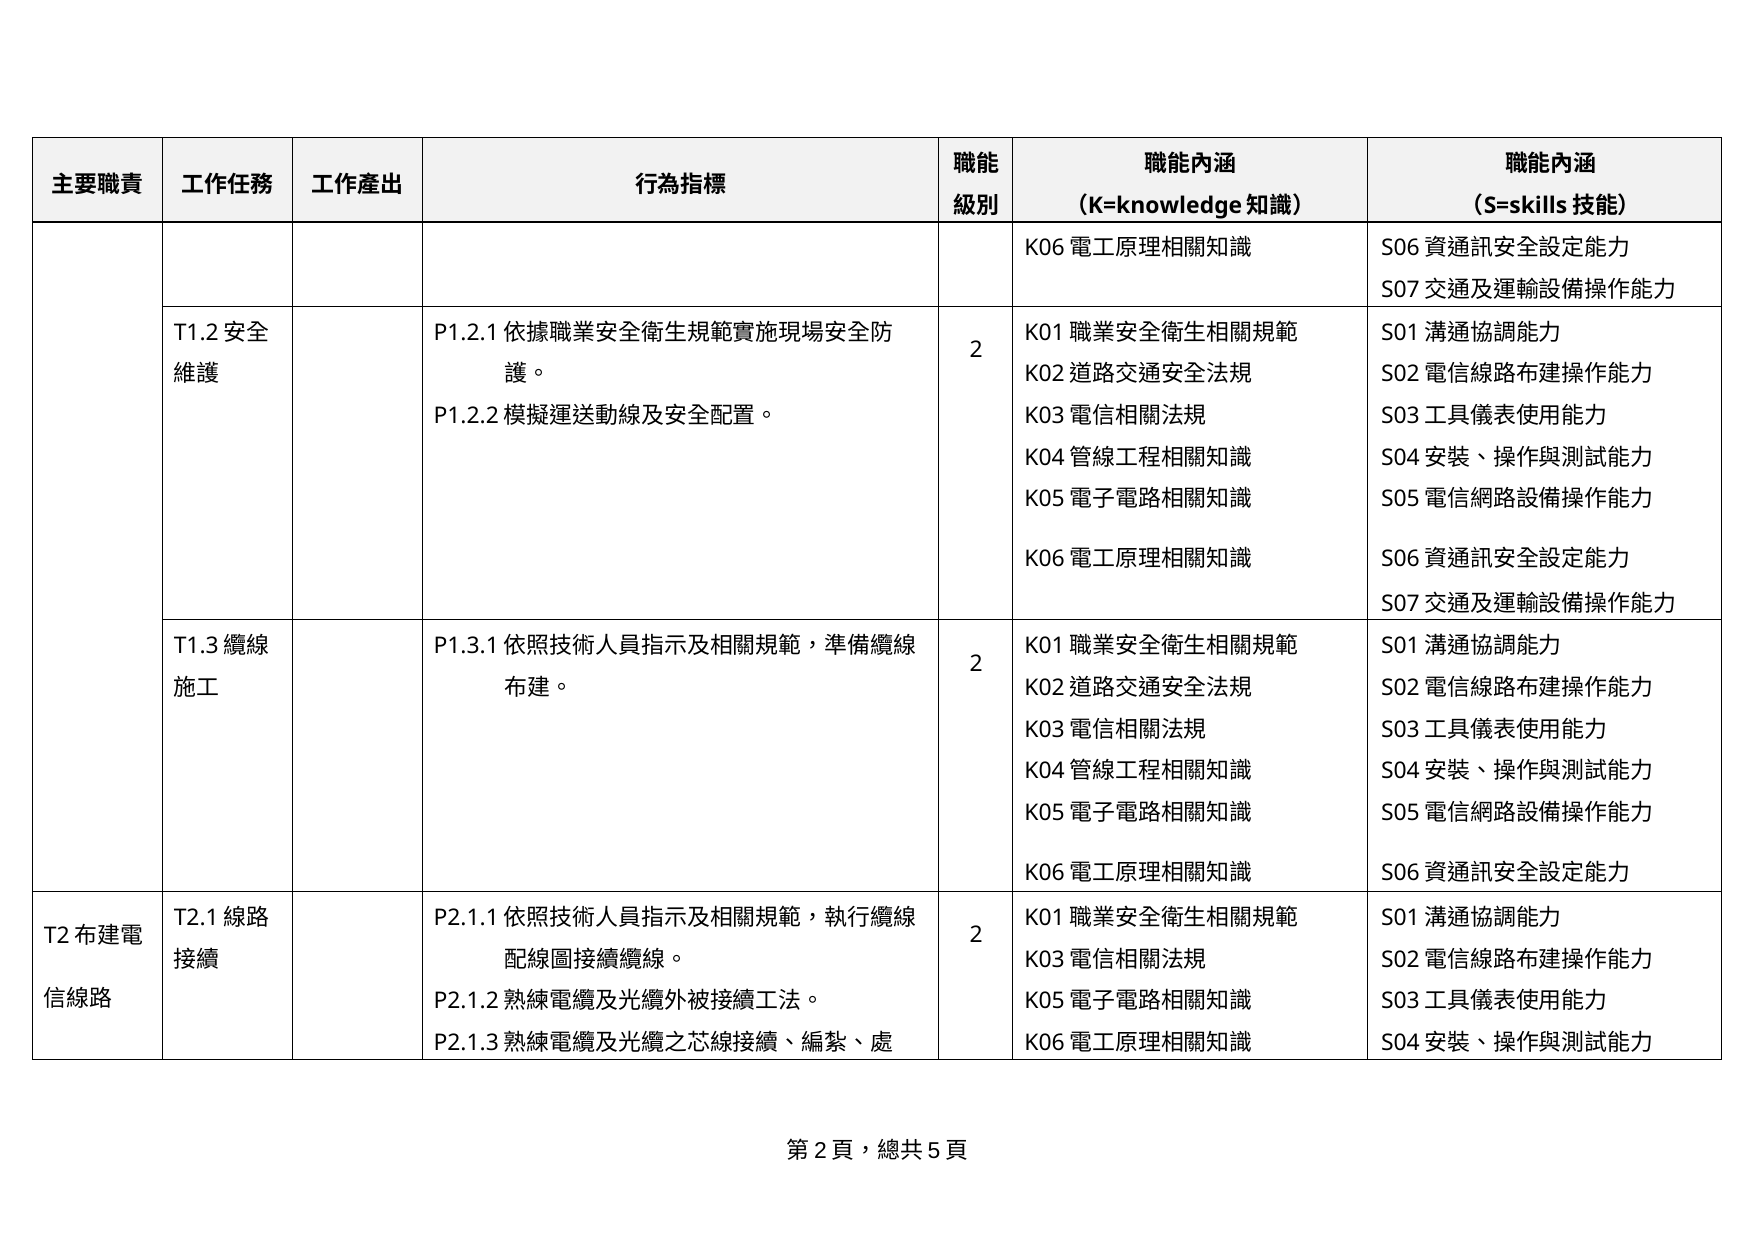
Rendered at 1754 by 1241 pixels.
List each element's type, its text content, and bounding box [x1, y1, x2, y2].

table_cell T2布建電信線路 [33, 892, 162, 1059]
table_cell [163, 223, 292, 306]
table_cell [293, 223, 422, 306]
table_cell K01職業安全衛生相關規範 K02道路交通安全法規 K03電信相關法規 K04管線工程相關知識 K05電子電路相關知識 K06電工原理相關知識 [1013, 620, 1367, 891]
table_header 職能內涵 （S=skills技能） [1368, 138, 1721, 221]
table_cell P1.2.1依據職業安全衛生規範實施現場安全防護。 P1.2.2模擬運送動線及安全配置。 [423, 307, 938, 619]
table_cell [293, 892, 422, 1059]
table_cell P2.1.1依照技術人員指示及相關規範，執行纜線配線圖接續纜線。 P2.1.2熟練電纜及光纜外被接續工法。 P2.1.3熟練電纜及光纜之芯線接續、編紮、處 [423, 892, 938, 1059]
table_cell [33, 223, 162, 891]
table_cell K06電工原理相關知識 [1013, 223, 1367, 306]
table_cell P1.3.1依照技術人員指示及相關規範，準備纜線布建。 [423, 620, 938, 891]
table_header 主要職責 [33, 138, 162, 221]
table_cell S06資通訊安全設定能力 S07交通及運輸設備操作能力 [1368, 223, 1721, 306]
table_header 職能級別 [939, 138, 1012, 221]
table_cell S01溝通協調能力 S02電信線路布建操作能力 S03工具儀表使用能力 S04安裝、操作與測試能力 S05電信網路設備操作能力 S06資通訊安全設定能力 S07交通及運輸設備操作能力 [1368, 307, 1721, 619]
table_cell K01職業安全衛生相關規範 K03電信相關法規 K05電子電路相關知識 K06電工原理相關知識 [1013, 892, 1367, 1059]
table_cell T1.2安全維護 [163, 307, 292, 619]
table_header 行為指標 [423, 138, 938, 221]
table_cell K01職業安全衛生相關規範 K02道路交通安全法規 K03電信相關法規 K04管線工程相關知識 K05電子電路相關知識 K06電工原理相關知識 [1013, 307, 1367, 619]
table_header 職能內涵 （K=knowledge知識） [1013, 138, 1367, 221]
table_cell 2 [939, 892, 1012, 1059]
table_header 工作任務 [163, 138, 292, 221]
table_cell [939, 223, 1012, 306]
table_cell [423, 223, 938, 306]
table_header 工作產出 [293, 138, 422, 221]
table_cell 2 [939, 307, 1012, 619]
table_cell S01溝通協調能力 S02電信線路布建操作能力 S03工具儀表使用能力 S04安裝、操作與測試能力 [1368, 892, 1721, 1059]
table_cell T1.3纜線施工 [163, 620, 292, 891]
table_cell T2.1線路接續 [163, 892, 292, 1059]
table_cell S01溝通協調能力 S02電信線路布建操作能力 S03工具儀表使用能力 S04安裝、操作與測試能力 S05電信網路設備操作能力 S06資通訊安全設定能力 [1368, 620, 1721, 891]
table_cell [293, 307, 422, 619]
table_cell [293, 620, 422, 891]
table_cell 2 [939, 620, 1012, 891]
